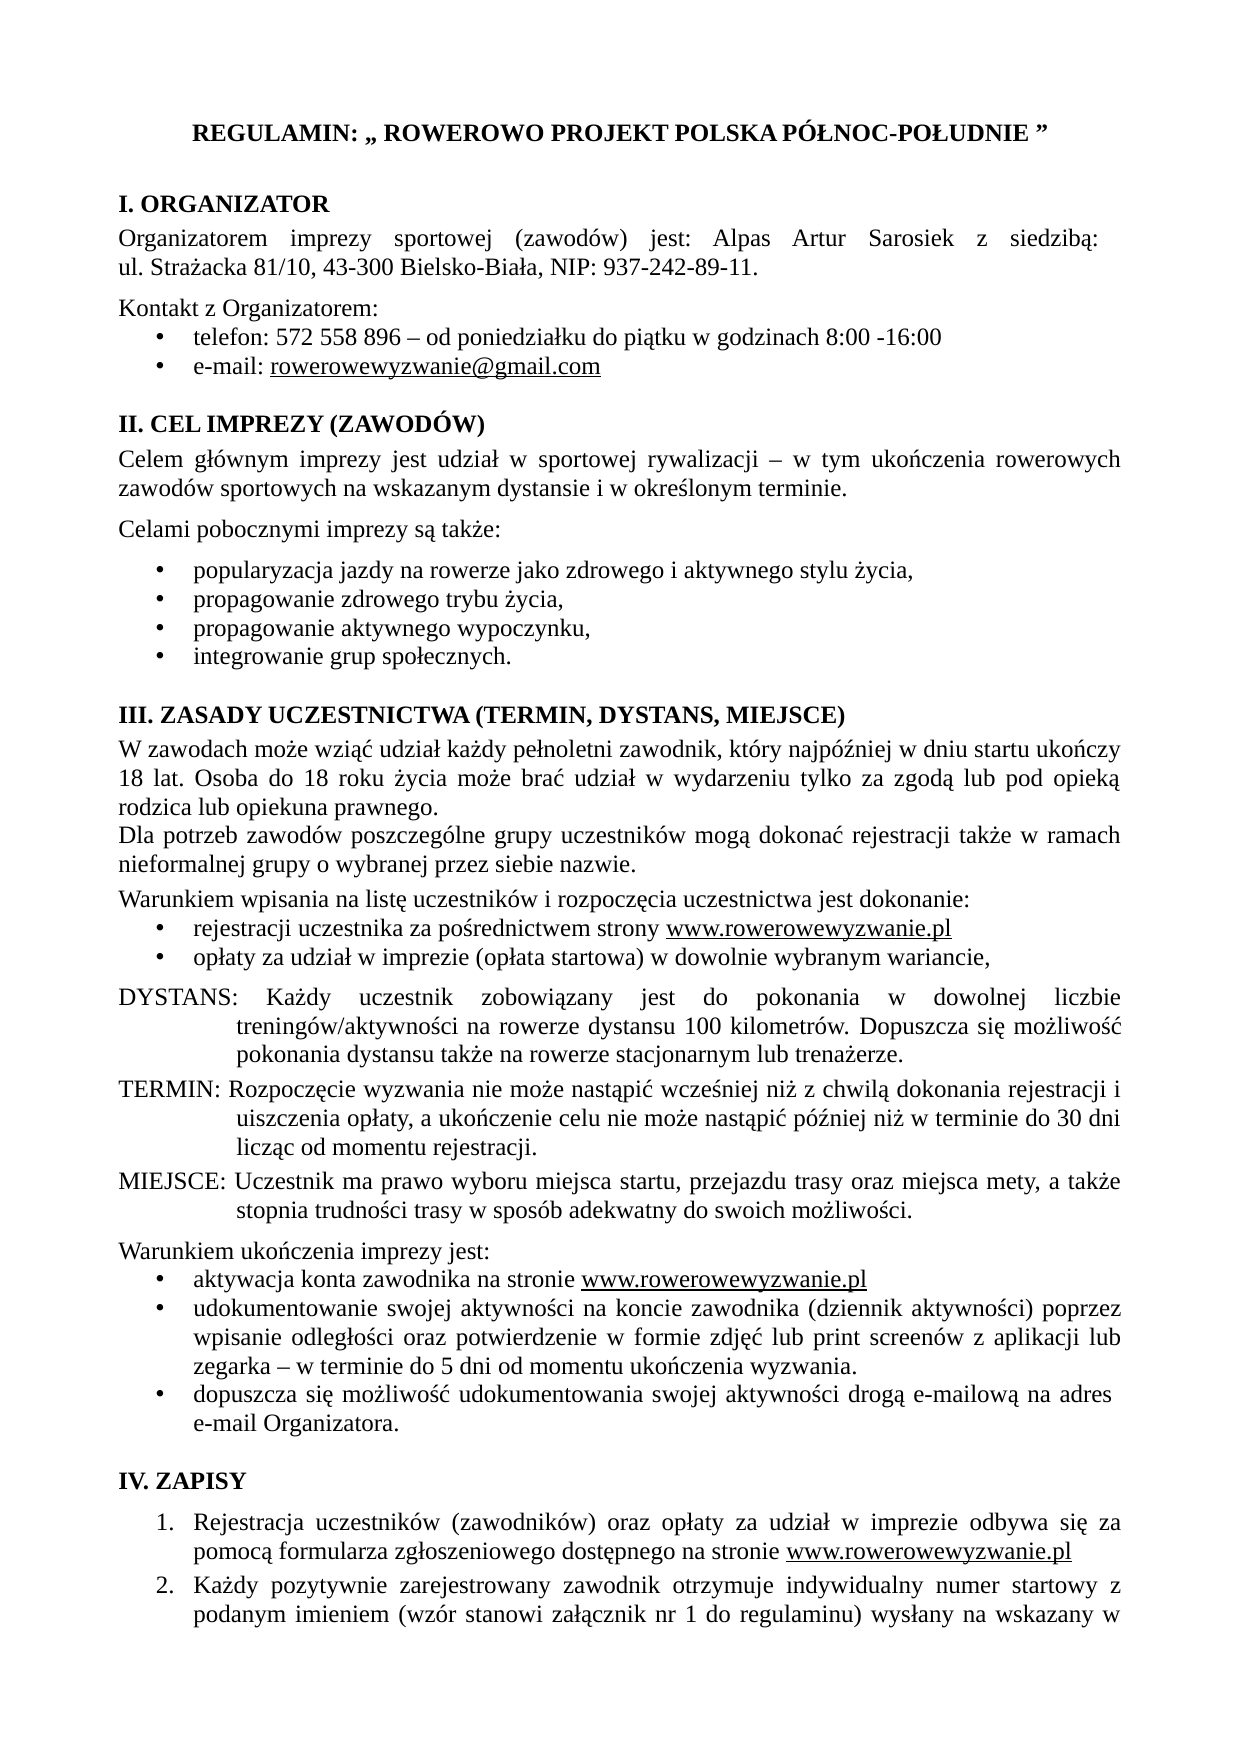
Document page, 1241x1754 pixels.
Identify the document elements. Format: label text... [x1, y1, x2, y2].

text Celami pobocznymi imprezy są także: [118, 514, 1122, 543]
list popularyzacja jazdy na rowerze jako zdrowego i aktywnego stylu życia, [156, 555, 1122, 584]
text MIEJSCE: Uczestnik ma prawo wyboru miejsca startu, przejazdu trasy oraz miejsca mety, a także stopnia trudności trasy w sposób adekwatny do swoich możliwości. [118, 1166, 1122, 1224]
text W zawodach może wziąć udział każdy pełnoletni zawodnik, który najpóźniej w dniu startu ukończy 18 lat. Osoba do 18 roku życia może brać udział w wydarzeniu tylko za zgodą lub pod opieką rodzica lub opiekuna prawnego. [118, 734, 1122, 821]
list propagowanie aktywnego wypoczynku, [156, 613, 1122, 641]
text TERMIN: Rozpoczęcie wyzwania nie może nastąpić wcześniej niż z chwilą dokonania rejestracji i uiszczenia opłaty, a ukończenie celu nie może nastąpić później niż w terminie do 30 dni licząc od momentu rejestracji. [118, 1074, 1122, 1161]
list aktywacja konta zawodnika na stronie www.rowerowewyzwanie.pl [156, 1264, 1122, 1293]
list Każdy pozytywnie zarejestrowany zawodnik otrzymuje indywidualny numer startowy z podanym imieniem (wzór stanowi załącznik nr 1 do regulaminu) wysłany na wskazany w [156, 1571, 1122, 1628]
text REGULAMIN: „ ROWEROWO PROJEKT POLSKA PÓŁNOC-POŁUDNIE ” [118, 118, 1122, 147]
list udokumentowanie swojej aktywności na koncie zawodnika (dziennik aktywności) poprzez wpisanie odległości oraz potwierdzenie w formie zdjęć lub print screenów z aplikacji lub zegarka – w terminie do 5 dni od momentu ukończenia wyzwania. [156, 1293, 1122, 1379]
text II. CEL IMPREZY (ZAWODÓW) [118, 409, 1122, 438]
list telefon: 572 558 896 – od poniedziałku do piątku w godzinach 8:00 -16:00 [156, 322, 1122, 351]
text I. ORGANIZATOR [118, 189, 1122, 218]
list e-mail: rowerowewyzwanie@gmail.com [156, 351, 1122, 380]
list Rejestracja uczestników (zawodników) oraz opłaty za udział w imprezie odbywa się za pomocą formularza zgłoszeniowego dostępnego na stronie www.rowerowewyzwanie.pl [156, 1507, 1122, 1564]
text Dla potrzeb zawodów poszczególne grupy uczestników mogą dokonać rejestracji także w ramach nieformalnej grupy o wybranej przez siebie nazwie. [118, 821, 1122, 878]
list propagowanie zdrowego trybu życia, [156, 584, 1122, 613]
text Warunkiem wpisania na listę uczestników i rozpoczęcia uczestnictwa jest dokonanie: [118, 884, 1122, 913]
text Organizatorem imprezy sportowej (zawodów) jest: Alpas Artur Sarosiek z siedzibą: ul. Strażacka 81/10, 43-300 Bielsko-Biała, NIP: 937-242-89-11. [118, 223, 1122, 281]
text DYSTANS: Każdy uczestnik zobowiązany jest do pokonania w dowolnej liczbie treningów/aktywności na rowerze dystansu 100 kilometrów. Dopuszcza się możliwość pokonania dystansu także na rowerze stacjonarnym lub trenażerze. [118, 982, 1122, 1068]
text Celem głównym imprezy jest udział w sportowej rywalizacji – w tym ukończenia rowerowych zawodów sportowych na wskazanym dystansie i w określonym terminie. [118, 444, 1122, 501]
text Warunkiem ukończenia imprezy jest: [118, 1236, 1122, 1264]
list rejestracji uczestnika za pośrednictwem strony www.rowerowewyzwanie.pl [156, 913, 1122, 942]
text IV. ZAPISY [118, 1466, 1122, 1495]
text III. ZASADY UCZESTNICTWA (TERMIN, DYSTANS, MIEJSCE) [118, 700, 1122, 728]
list dopuszcza się możliwość udokumentowania swojej aktywności drogą e-mailową na adres e-mail Organizatora. [156, 1379, 1122, 1437]
list integrowanie grup społecznych. [156, 641, 1122, 670]
text Kontakt z Organizatorem: [118, 293, 1122, 322]
list opłaty za udział w imprezie (opłata startowa) w dowolnie wybranym wariancie, [156, 942, 1122, 970]
